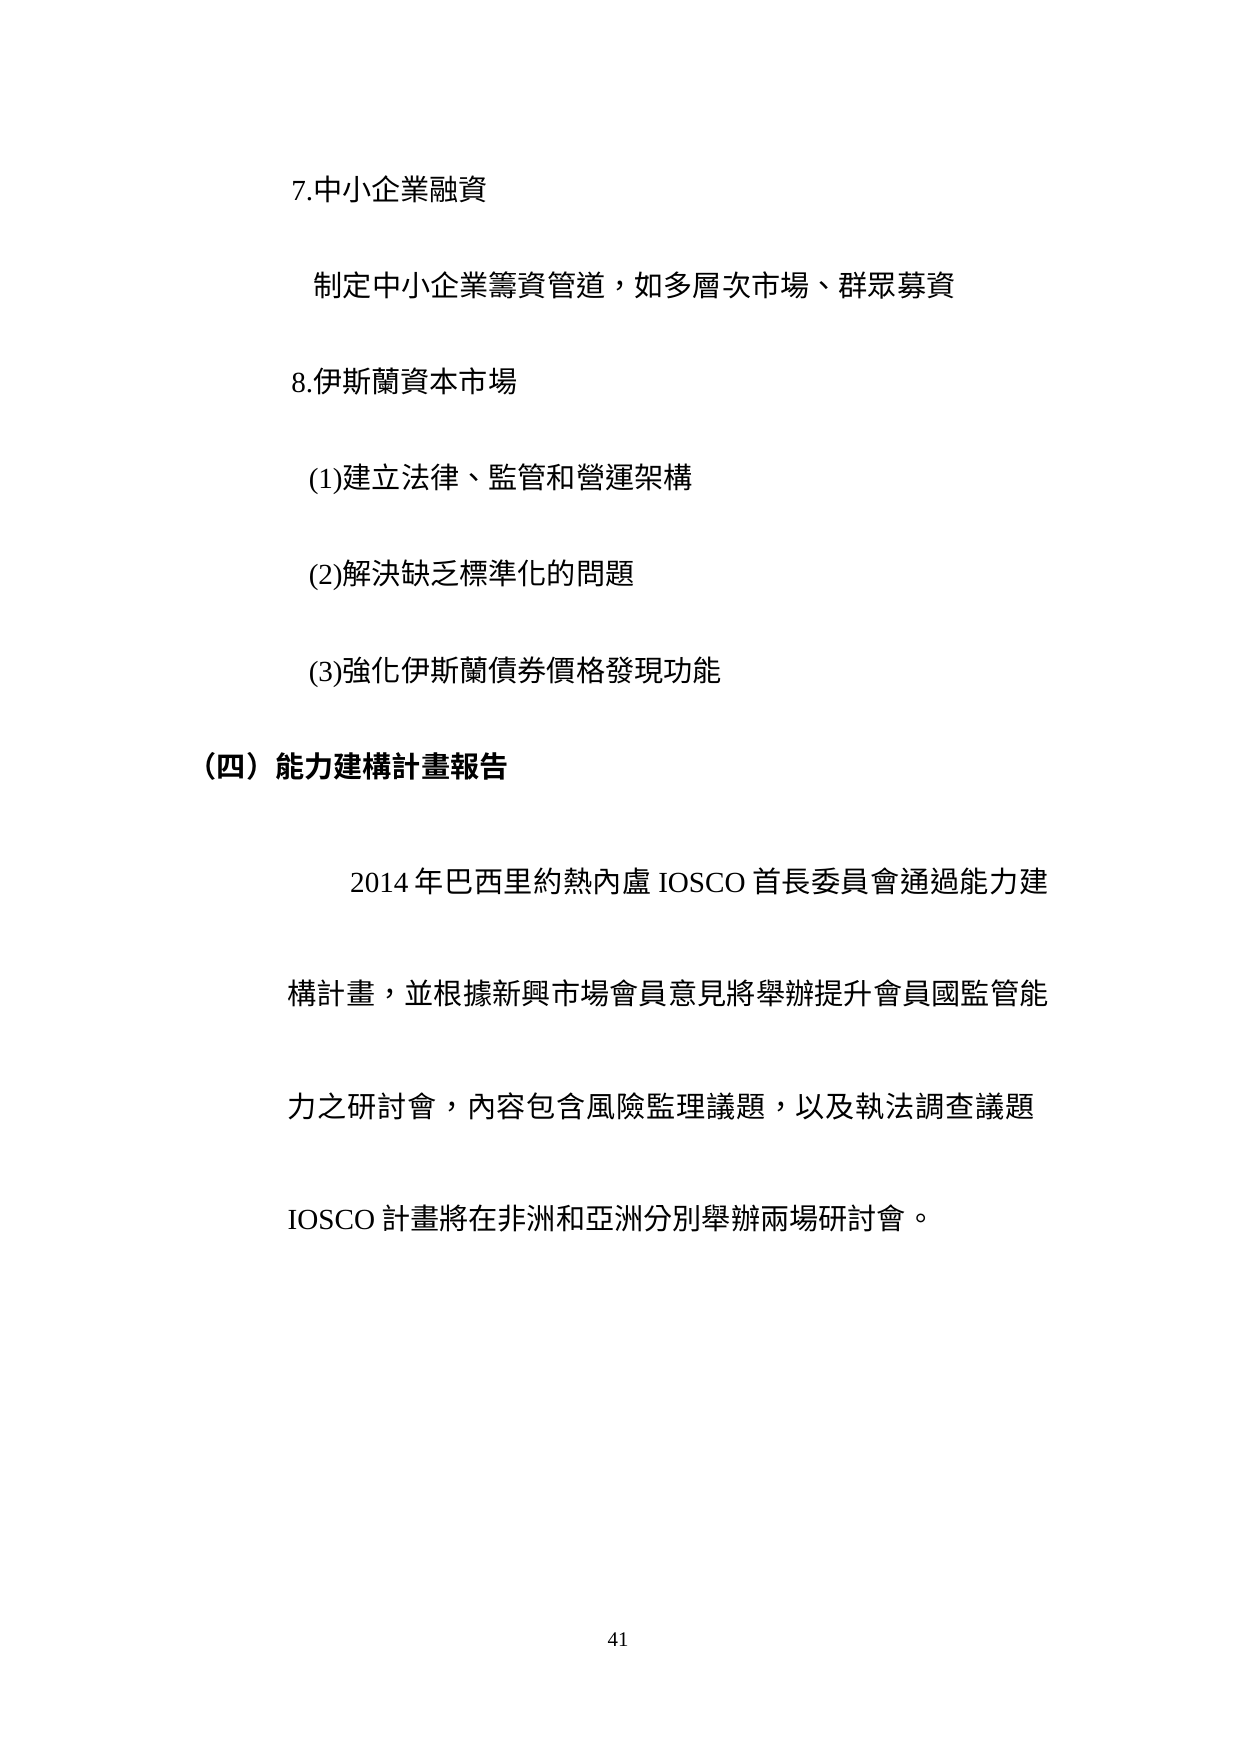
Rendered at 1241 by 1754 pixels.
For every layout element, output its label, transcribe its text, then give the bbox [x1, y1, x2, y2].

text 7.中小企業融資 [225, 150, 1048, 225]
text 2014年巴西里約熱內盧IOSCO首長委員會通過能力建構計畫，並根據新興市場會員意見將舉辦提升會員國監管能力之研討會，內容包含風險監理議題，以及執法調查議題。IOSCO計畫將在非洲和亞洲分別舉辦兩場研討會。 [287, 842, 1048, 1254]
text （四）能力建構計畫報告 [187, 727, 1048, 802]
text (2)解決缺乏標準化的問題 [242, 534, 1048, 609]
text (1)建立法律、監管和營運架構 [242, 438, 1048, 513]
text 制定中小企業籌資管道，如多層次市場、群眾募資 [247, 246, 1048, 321]
text (3)強化伊斯蘭債券價格發現功能 [242, 631, 1048, 706]
text 8.伊斯蘭資本市場 [225, 342, 1048, 417]
